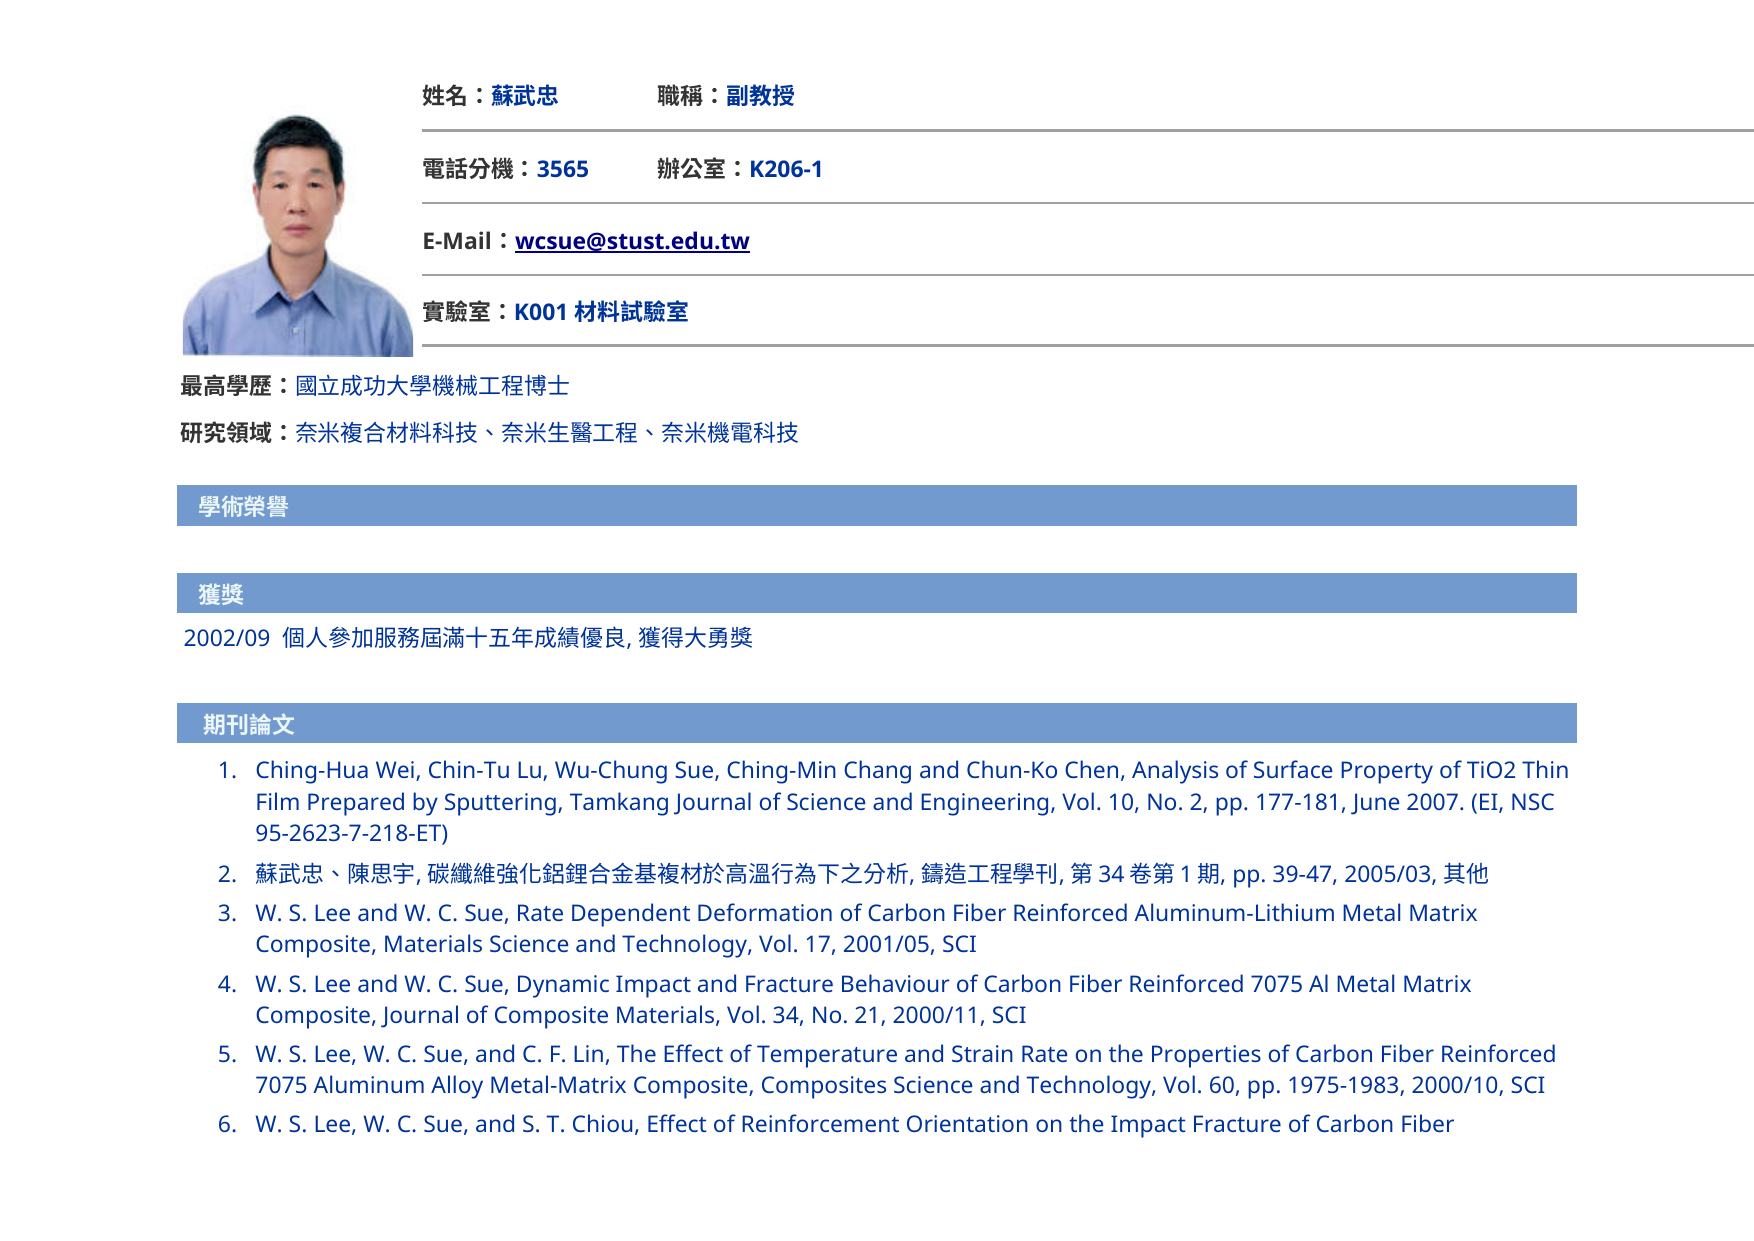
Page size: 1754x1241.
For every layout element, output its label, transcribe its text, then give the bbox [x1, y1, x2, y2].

table_cell Ching-Hua Wei, Chin-Tu Lu, Wu-Chung Sue, Ching-Min Chang and Chun-Ko Chen, Analysis of Surface Property of TiO2 Thin Film Prepared by Sputtering, Tamkang Journal of Science and Engineering, Vol. 10, No. 2, pp. 177-181, June 2007. (EI, NSC 95-2623-7-218-ET) 蘇武忠、陳思宇, 碳纖維強化鋁鋰合金基複材於高溫行為下之分析, 鑄造工程學刊, 第34卷第1期, pp. 39-47, 2005/03, 其他 W. S. Lee and W. C. Sue, Rate Dependent Deformation of Carbon Fiber Reinforced Aluminum-Lithium Metal Matrix Composite, Materials Science and Technology, Vol. 17, 2001/05, SCI W. S. Lee and W. C. Sue, Dynamic Impact and Fracture Behaviour of Carbon Fiber Reinforced 7075 Al Metal Matrix Composite, Journal of Composite Materials, Vol. 34, No. 21, 2000/11, SCI W. S. Lee, W. C. Sue, and C. F. Lin, The Effect of Temperature and Strain Rate on the Properties of Carbon Fiber Reinforced 7075 Aluminum Alloy Metal-Matrix Composite, Composites Science and Technology, Vol. 60, pp. 1975-1983, 2000/10, SCI W. S. Lee, W. C. Sue, and S. T. Chiou, Effect of Reinforcement Orientation on the Impact Fracture of Carbon Fiber [177, 744, 1577, 1142]
table_cell 研究領域：奈米複合材料科技、奈米生醫工程、奈米機電科技 [177, 408, 1577, 455]
table_cell E-Mail：wcsue@stust.edu.tw [419, 220, 1577, 259]
table_cell 最高學歷：國立成功大學機械工程博士 [177, 361, 1577, 408]
table_cell [177, 614, 1577, 660]
table_header 2002/09 個人參加服務屆滿十五年成績優良, 獲得大勇獎 [180, 617, 1574, 657]
table_cell [419, 187, 1577, 220]
table_cell 辦公室：K206-1 [654, 147, 1577, 187]
table_cell 獲獎 [177, 573, 1577, 613]
table_cell [419, 259, 1577, 291]
table_cell 學術榮譽 [177, 485, 1577, 526]
table_cell 電話分機：3565 [419, 147, 654, 187]
table_cell [419, 330, 1577, 361]
table_cell [419, 115, 1577, 147]
table_cell 期刊論文 [177, 703, 1577, 743]
table_header 職稱：副教授 [654, 75, 1577, 114]
table_cell 實驗室：K001 材料試驗室 [419, 291, 1577, 330]
table_cell [177, 660, 1577, 703]
table_cell [177, 526, 1577, 573]
table_cell [177, 455, 1577, 485]
table_header 姓名：蘇武忠 [419, 75, 654, 114]
table_header [177, 75, 419, 361]
